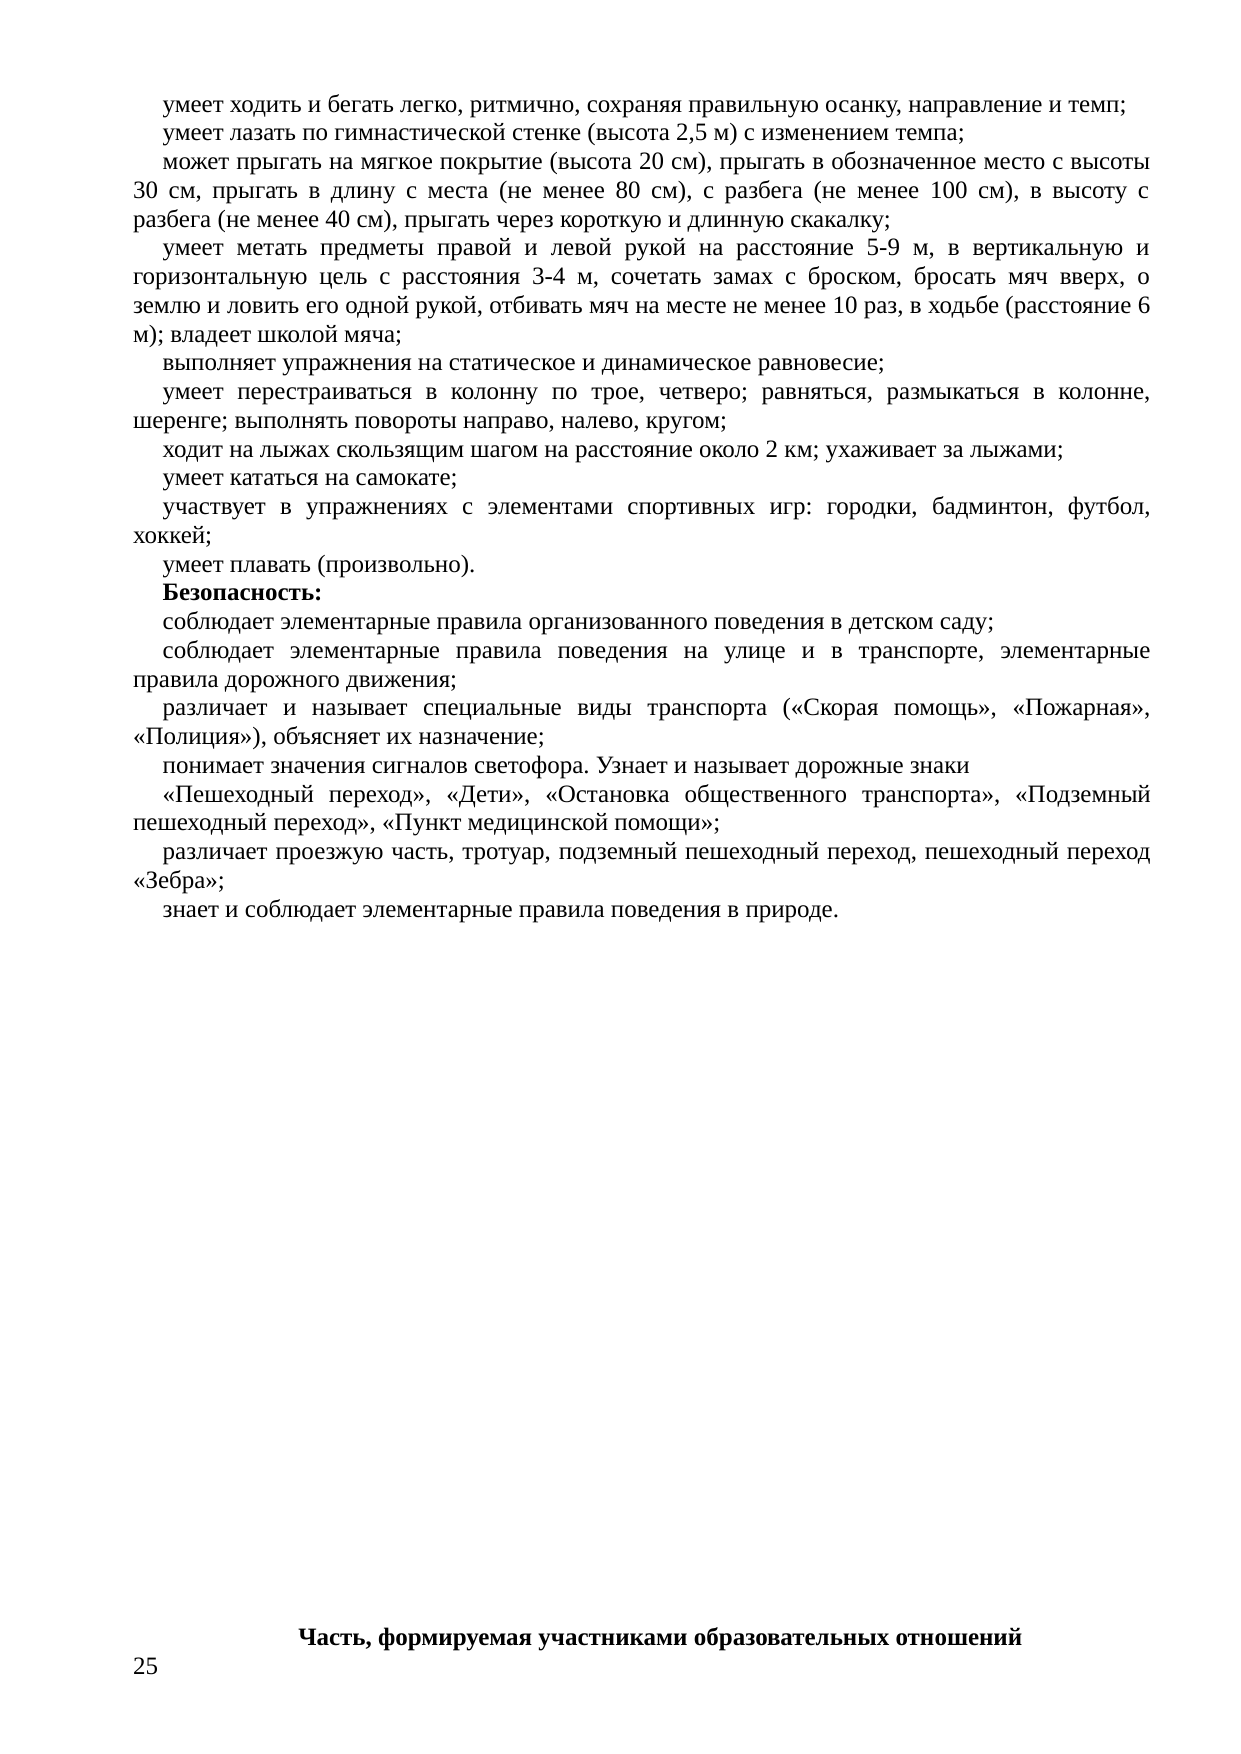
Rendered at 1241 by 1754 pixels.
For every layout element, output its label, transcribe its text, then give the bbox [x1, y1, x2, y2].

text соблюдает элементарные правила организованного поведения в детском саду; [133, 606, 1152, 635]
text понимает значения сигналов светофора. Узнает и называет дорожные знаки [133, 750, 1152, 779]
text соблюдает элементарные правила поведения на улице и в транспорте, элементарные правила дорожного движения; [133, 635, 1152, 692]
text Часть, формируемая участниками образовательных отношений [133, 1622, 1152, 1651]
text участвует в упражнениях с элементами спортивных игр: городки, бадминтон, футбол, хоккей; [133, 491, 1152, 549]
text умеет ходить и бегать легко, ритмично, сохраняя правильную осанку, направление и темп; [133, 89, 1152, 117]
text умеет кататься на самокате; [133, 462, 1152, 491]
text умеет плавать (произвольно). [133, 549, 1152, 577]
text знает и соблюдает элементарные правила поведения в природе. [133, 894, 1152, 922]
text умеет метать предметы правой и левой рукой на расстояние 5-9 м, в вертикальную и горизонтальную цель с расстояния 3-4 м, сочетать замах с броском, бросать мяч вверх, о землю и ловить его одной рукой, отбивать мяч на месте не менее 10 раз, в ходьбе (расстояние 6 м); владеет школой мяча; [133, 232, 1152, 347]
text ходит на лыжах скользящим шагом на расстояние около 2 км; ухаживает за лыжами; [133, 434, 1152, 462]
text различает и называет специальные виды транспорта («Скорая помощь», «Пожарная», «Полиция»), объясняет их назначение; [133, 692, 1152, 750]
text Безопасность: [133, 577, 1152, 606]
text может прыгать на мягкое покрытие (высота 20 см), прыгать в обозначенное место с высоты 30 см, прыгать в длину с места (не менее 80 см), с разбега (не менее 100 см), в высоту с разбега (не менее 40 см), прыгать через короткую и длинную скакалку; [133, 146, 1152, 232]
text «Пешеходный переход», «Дети», «Остановка общественного транспорта», «Подземный пешеходный переход», «Пункт медицинской помощи»; [133, 779, 1152, 836]
text выполняет упражнения на статическое и динамическое равновесие; [133, 347, 1152, 376]
text умеет лазать по гимнастической стенке (высота 2,5 м) с изменением темпа; [133, 117, 1152, 146]
text умеет перестраиваться в колонну по трое, четверо; равняться, размыкаться в колонне, шеренге; выполнять повороты направо, налево, кругом; [133, 376, 1152, 434]
text различает проезжую часть, тротуар, подземный пешеходный переход, пешеходный переход «Зебра»; [133, 836, 1152, 894]
